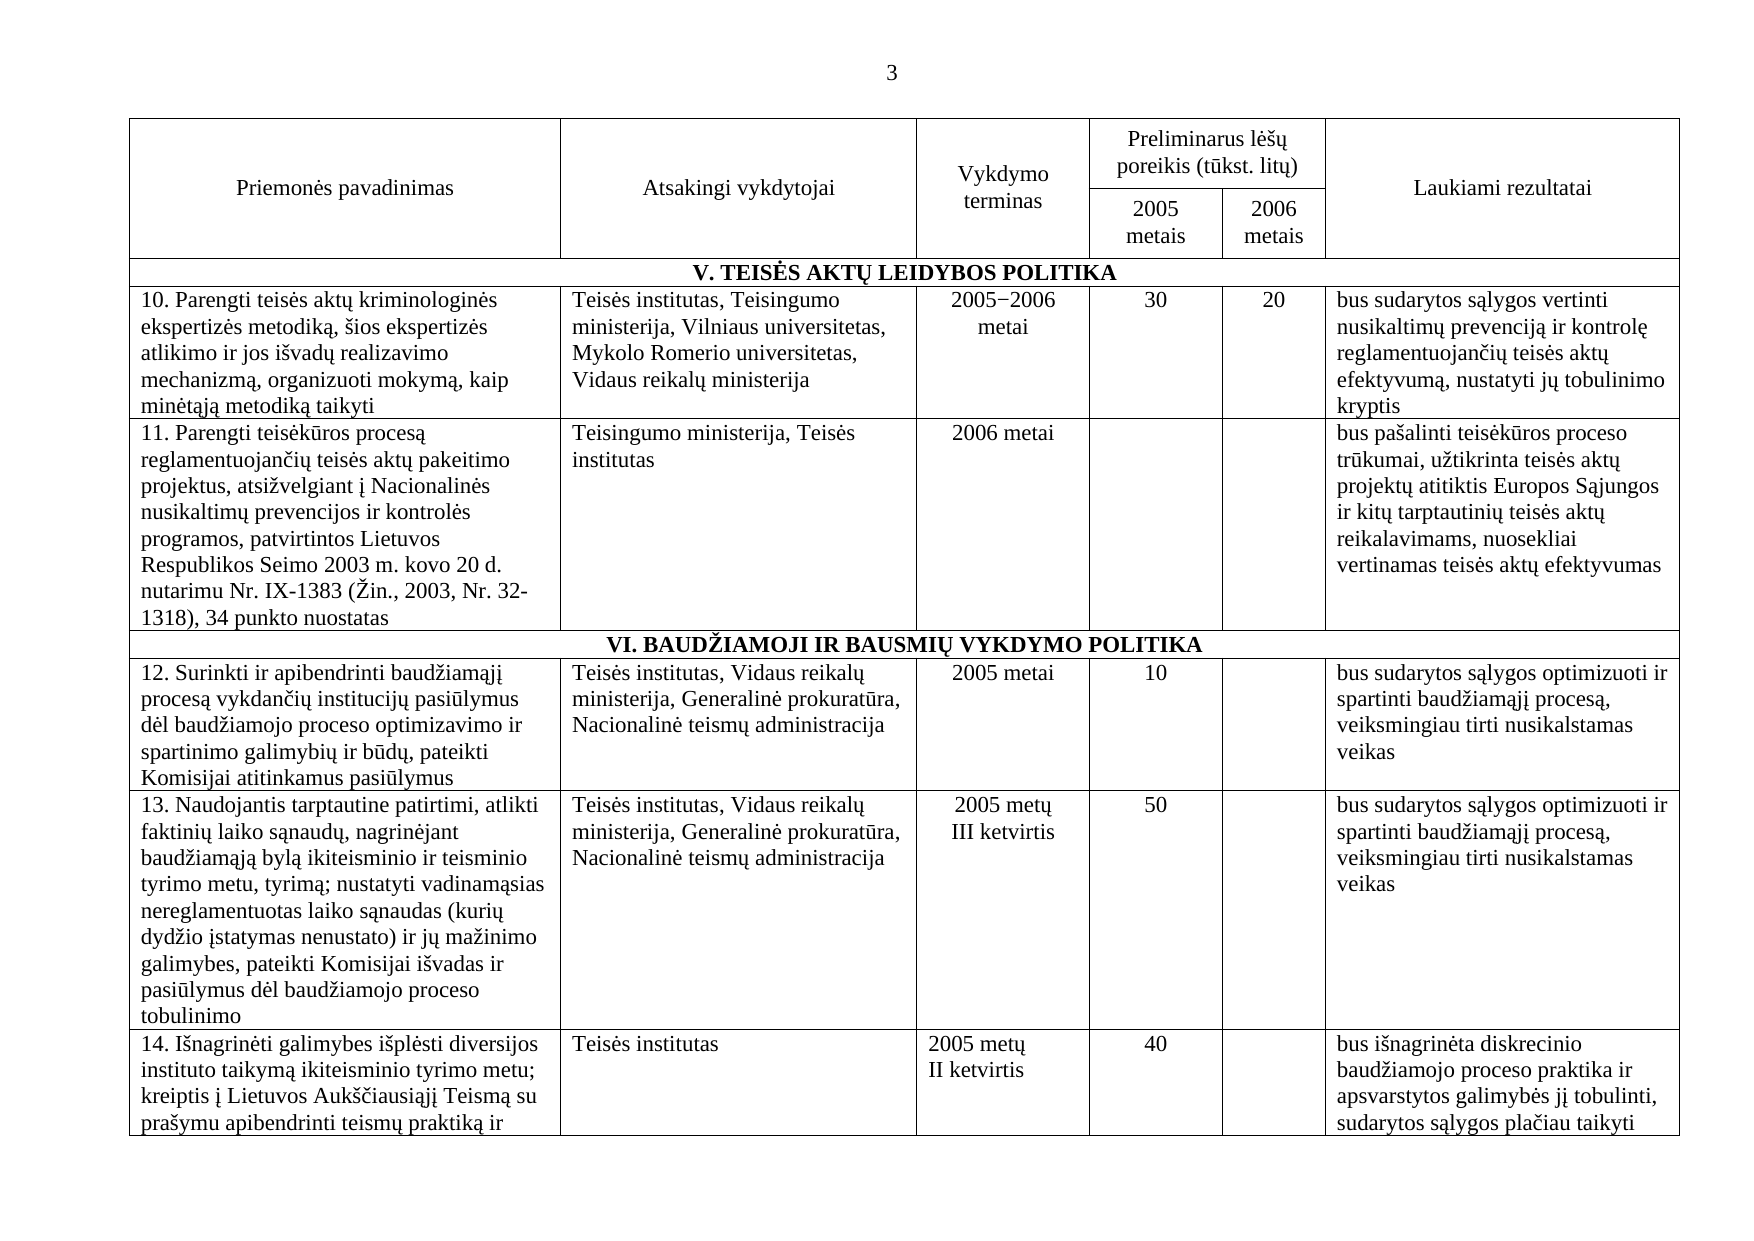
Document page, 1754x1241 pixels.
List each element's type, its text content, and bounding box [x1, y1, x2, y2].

table_cell bus pašalinti teisėkūros proceso trūkumai, užtikrinta teisės aktų projektų atitiktis Europos Sąjungos ir kitų tarptautinių teisės aktų reikalavimams, nuosekliai vertinamas teisės aktų efektyvumas [1326, 419, 1679, 630]
table_cell bus išnagrinėta diskrecinio baudžiamojo proceso praktika ir apsvarstytos galimybės jį tobulinti, sudarytos sąlygos plačiau taikyti [1326, 1030, 1679, 1135]
table_cell 11. Parengti teisėkūros procesą reglamentuojančių teisės aktų pakeitimo projektus, atsižvelgiant į Nacionalinės nusikaltimų prevencijos ir kontrolės programos, patvirtintos Lietuvos Respublikos Seimo 2003 m. kovo 20 d. nutarimu Nr. IX-1383 (Žin., 2003, Nr. 32-1318), 34 punkto nuostatas [130, 419, 560, 630]
table_cell 12. Surinkti ir apibendrinti baudžiamąjį procesą vykdančių institucijų pasiūlymus dėl baudžiamojo proceso optimizavimo ir spartinimo galimybių ir būdų, pateikti Komisijai atitinkamus pasiūlymus [130, 659, 560, 790]
table_cell 50 [1090, 791, 1222, 1029]
table_cell 2005 metų II ketvirtis [917, 1030, 1089, 1135]
table_cell V. TEISĖS AKTŲ LEIDYBOS POLITIKA [130, 259, 1679, 286]
table_cell 30 [1090, 287, 1222, 418]
table_cell [1223, 659, 1325, 790]
table_cell bus sudarytos sąlygos optimizuoti ir spartinti baudžiamąjį procesą, veiksmingiau tirti nusikalstamas veikas [1326, 659, 1679, 790]
table_header Preliminarus lėšų poreikis (tūkst. litų) [1090, 119, 1325, 188]
table_header Atsakingi vykdytojai [561, 119, 916, 258]
table_cell [1223, 791, 1325, 1029]
table_cell 2006 metais [1223, 189, 1325, 258]
table_cell [1223, 419, 1325, 630]
table_cell bus sudarytos sąlygos optimizuoti ir spartinti baudžiamąjį procesą, veiksmingiau tirti nusikalstamas veikas [1326, 791, 1679, 1029]
table_cell Teisės institutas, Vidaus reikalų ministerija, Generalinė prokuratūra, Nacionalinė teismų administracija [561, 791, 916, 1029]
table_cell 40 [1090, 1030, 1222, 1135]
table_header Laukiami rezultatai [1326, 119, 1679, 258]
table_cell Teisės institutas, Vidaus reikalų ministerija, Generalinė prokuratūra, Nacionalinė teismų administracija [561, 659, 916, 790]
table_cell [1090, 419, 1222, 630]
table_cell 2005 metų III ketvirtis [917, 791, 1089, 1029]
table_cell 2005 metais [1090, 189, 1222, 258]
table_cell 2005 metai [917, 659, 1089, 790]
table_cell 20 [1223, 287, 1325, 418]
table_cell 13. Naudojantis tarptautine patirtimi, atlikti faktinių laiko sąnaudų, nagrinėjant baudžiamąją bylą ikiteisminio ir teisminio tyrimo metu, tyrimą; nustatyti vadinamąsias nereglamentuotas laiko sąnaudas (kurių dydžio įstatymas nenustato) ir jų mažinimo galimybes, pateikti Komisijai išvadas ir pasiūlymus dėl baudžiamojo proceso tobulinimo [130, 791, 560, 1029]
table_cell bus sudarytos sąlygos vertinti nusikaltimų prevenciją ir kontrolę reglamentuojančių teisės aktų efektyvumą, nustatyti jų tobulinimo kryptis [1326, 287, 1679, 418]
table_cell Teisingumo ministerija, Teisės institutas [561, 419, 916, 630]
table_header Vykdymo terminas [917, 119, 1089, 258]
table_cell Teisės institutas [561, 1030, 916, 1135]
table_cell 10. Parengti teisės aktų kriminologinės ekspertizės metodiką, šios ekspertizės atlikimo ir jos išvadų realizavimo mechanizmą, organizuoti mokymą, kaip minėtąją metodiką taikyti [130, 287, 560, 418]
table_cell 2006 metai [917, 419, 1089, 630]
table_cell 10 [1090, 659, 1222, 790]
table_cell [1223, 1030, 1325, 1135]
table_cell 2005−2006 metai [917, 287, 1089, 418]
table_header Priemonės pavadinimas [130, 119, 560, 258]
table_cell Teisės institutas, Teisingumo ministerija, Vilniaus universitetas, Mykolo Romerio universitetas, Vidaus reikalų ministerija [561, 287, 916, 418]
table_cell VI. BAUDŽIAMOJI IR BAUSMIŲ VYKDYMO POLITIKA [130, 631, 1679, 658]
table_cell 14. Išnagrinėti galimybes išplėsti diversijos instituto taikymą ikiteisminio tyrimo metu; kreiptis į Lietuvos Aukščiausiąjį Teismą su prašymu apibendrinti teismų praktiką ir [130, 1030, 560, 1135]
